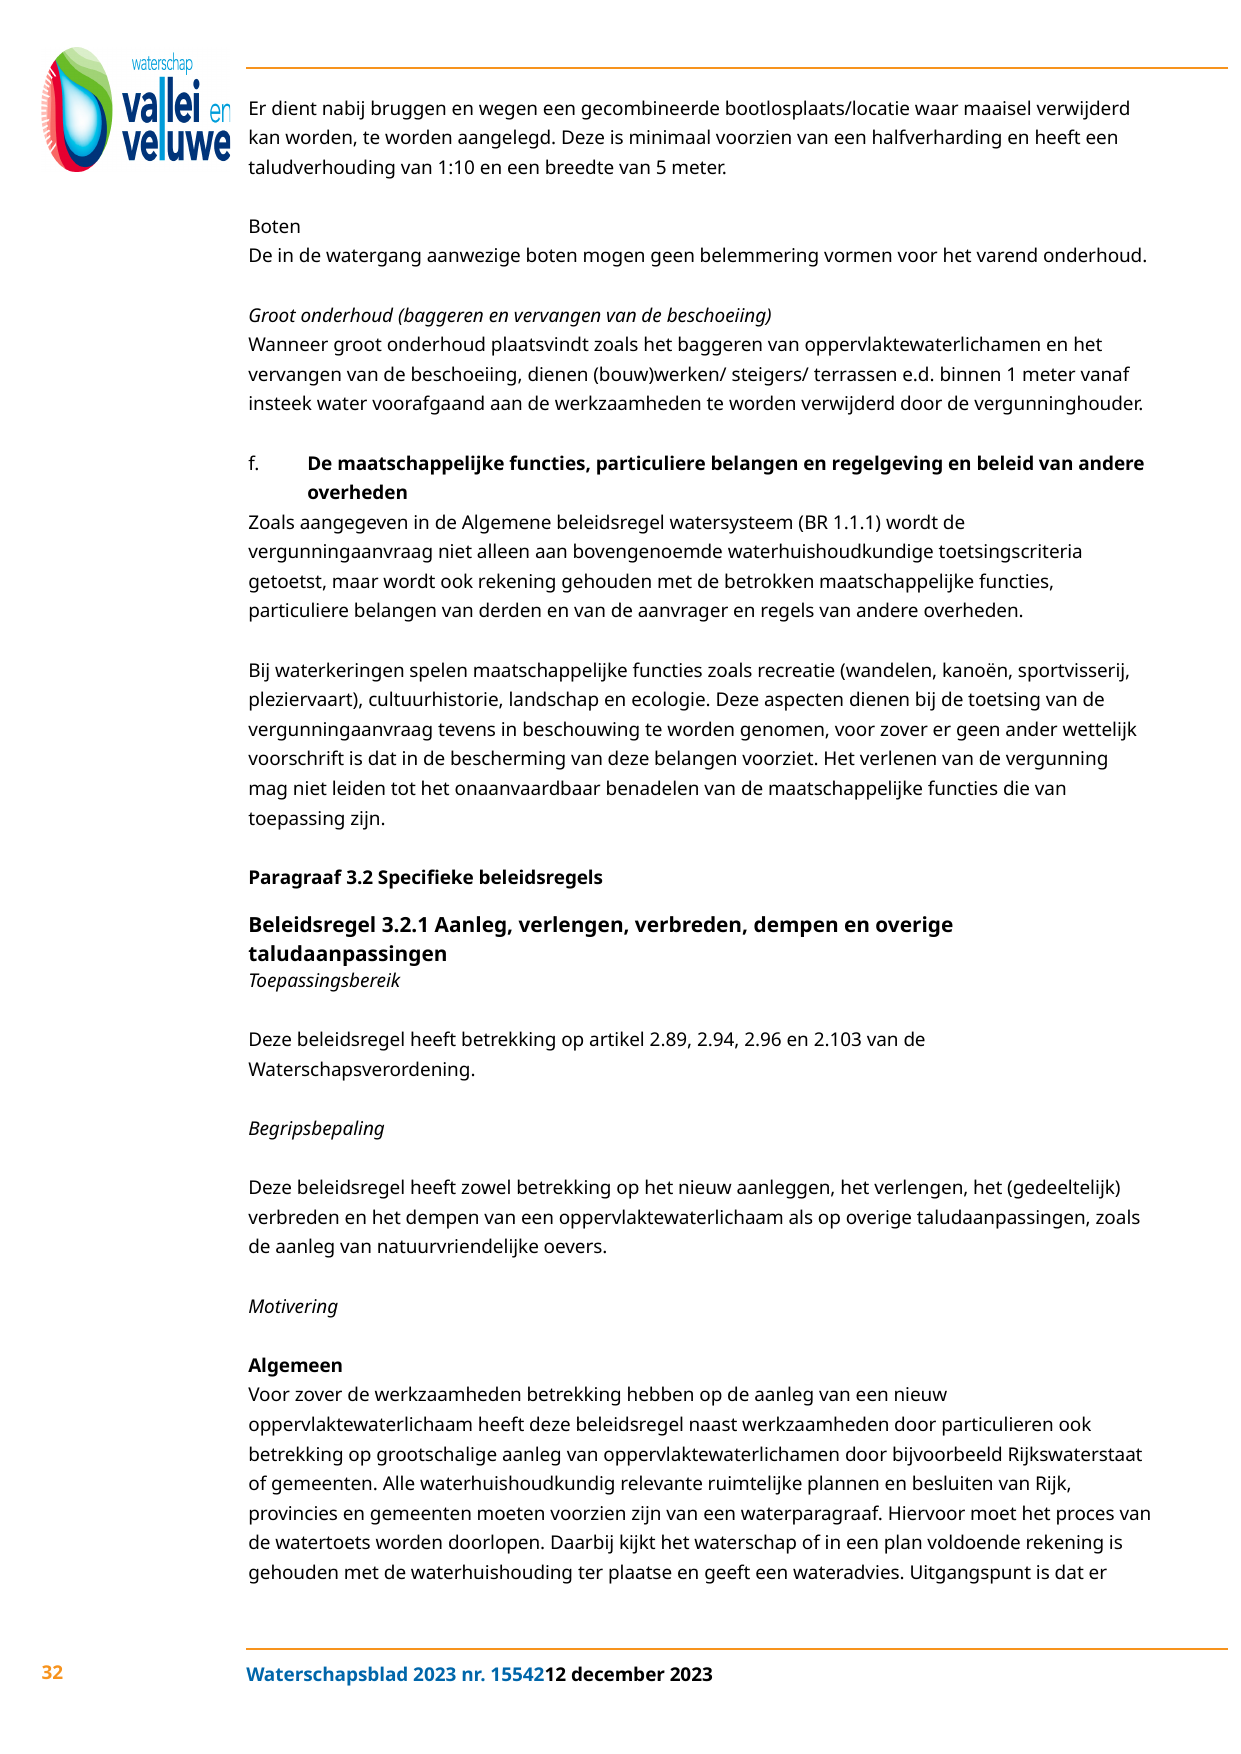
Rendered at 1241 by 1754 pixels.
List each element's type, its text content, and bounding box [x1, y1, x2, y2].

list De maatschappelijke functies, particuliere belangen en regelgeving en beleid van andere overheden [248, 450, 1152, 505]
text Groot onderhoud (baggeren en vervangen van de beschoeiing) [248, 302, 1152, 328]
text Deze beleidsregel heeft betrekking op artikel 2.89, 2.94, 2.96 en 2.103 van de Waterschapsverordening. [248, 1027, 1152, 1082]
text Begripsbepaling [248, 1115, 1152, 1141]
text Wanneer groot onderhoud plaatsvindt zoals het baggeren van oppervlaktewaterlichamen en het vervangen van de beschoeiing, dienen (bouw)werken/ steigers/ terrassen e.d. binnen 1 meter vanaf insteek water voorafgaand aan de werkzaamheden te worden verwijderd door de vergunninghouder. [248, 331, 1152, 416]
picture [41, 47, 231, 172]
text Bij waterkeringen spelen maatschappelijke functies zoals recreatie (wandelen, kanoën, sportvisserij, pleziervaart), cultuurhistorie, landschap en ecologie. Deze aspecten dienen bij de toetsing van de vergunningaanvraag tevens in beschouwing te worden genomen, voor zover er geen ander wettelijk voorschrift is dat in de bescherming van deze belangen voorziet. Het verlenen van de vergunning mag niet leiden tot het onaanvaardbaar benadelen van de maatschappelijke functies die van toepassing zijn. [248, 657, 1152, 831]
text Zoals aangegeven in de Algemene beleidsregel watersysteem (BR 1.1.1) wordt de vergunningaanvraag niet alleen aan bovengenoemde waterhuishoudkundige toetsingscriteria getoetst, maar wordt ook rekening gehouden met de betrokken maatschappelijke functies, particuliere belangen van derden en van de aanvrager en regels van andere overheden. [248, 509, 1152, 623]
text Paragraaf 3.2 Specifieke beleidsregels [248, 864, 1152, 890]
text Algemeen [248, 1352, 1152, 1378]
text Er dient nabij bruggen en wegen een gecombineerde bootlosplaats/locatie waar maaisel verwijderd kan worden, te worden aangelegd. Deze is minimaal voorzien van een halfverharding en heeft een taludverhouding van 1:10 en een breedte van 5 meter. [248, 95, 1152, 180]
text Deze beleidsregel heeft zowel betrekking op het nieuw aanleggen, het verlengen, het (gedeeltelijk) verbreden en het dempen van een oppervlaktewaterlichaam als op overige taludaanpassingen, zoals de aanleg van natuurvriendelijke oevers. [248, 1174, 1152, 1259]
text Toepassingsbereik [248, 967, 1152, 993]
text Boten [248, 213, 1152, 239]
text Motivering [248, 1293, 1152, 1318]
text Voor zover de werkzaamheden betrekking hebben op de aanleg van een nieuw oppervlaktewaterlichaam heeft deze beleidsregel naast werkzaamheden door particulieren ook betrekking op grootschalige aanleg van oppervlaktewaterlichamen door bijvoorbeeld Rijkswaterstaat of gemeenten. Alle waterhuishoudkundig relevante ruimtelijke plannen en besluiten van Rijk, provincies en gemeenten moeten voorzien zijn van een waterparagraaf. Hiervoor moet het proces van de watertoets worden doorlopen. Daarbij kijkt het waterschap of in een plan voldoende rekening is gehouden met de waterhuishouding ter plaatse en geeft een wateradvies. Uitgangspunt is dat er [248, 1382, 1152, 1585]
text Beleidsregel 3.2.1 Aanleg, verlengen, verbreden, dempen en overige taludaanpassingen [248, 911, 1152, 967]
text De in de watergang aanwezige boten mogen geen belemmering vormen voor het varend onderhoud. [248, 243, 1152, 268]
